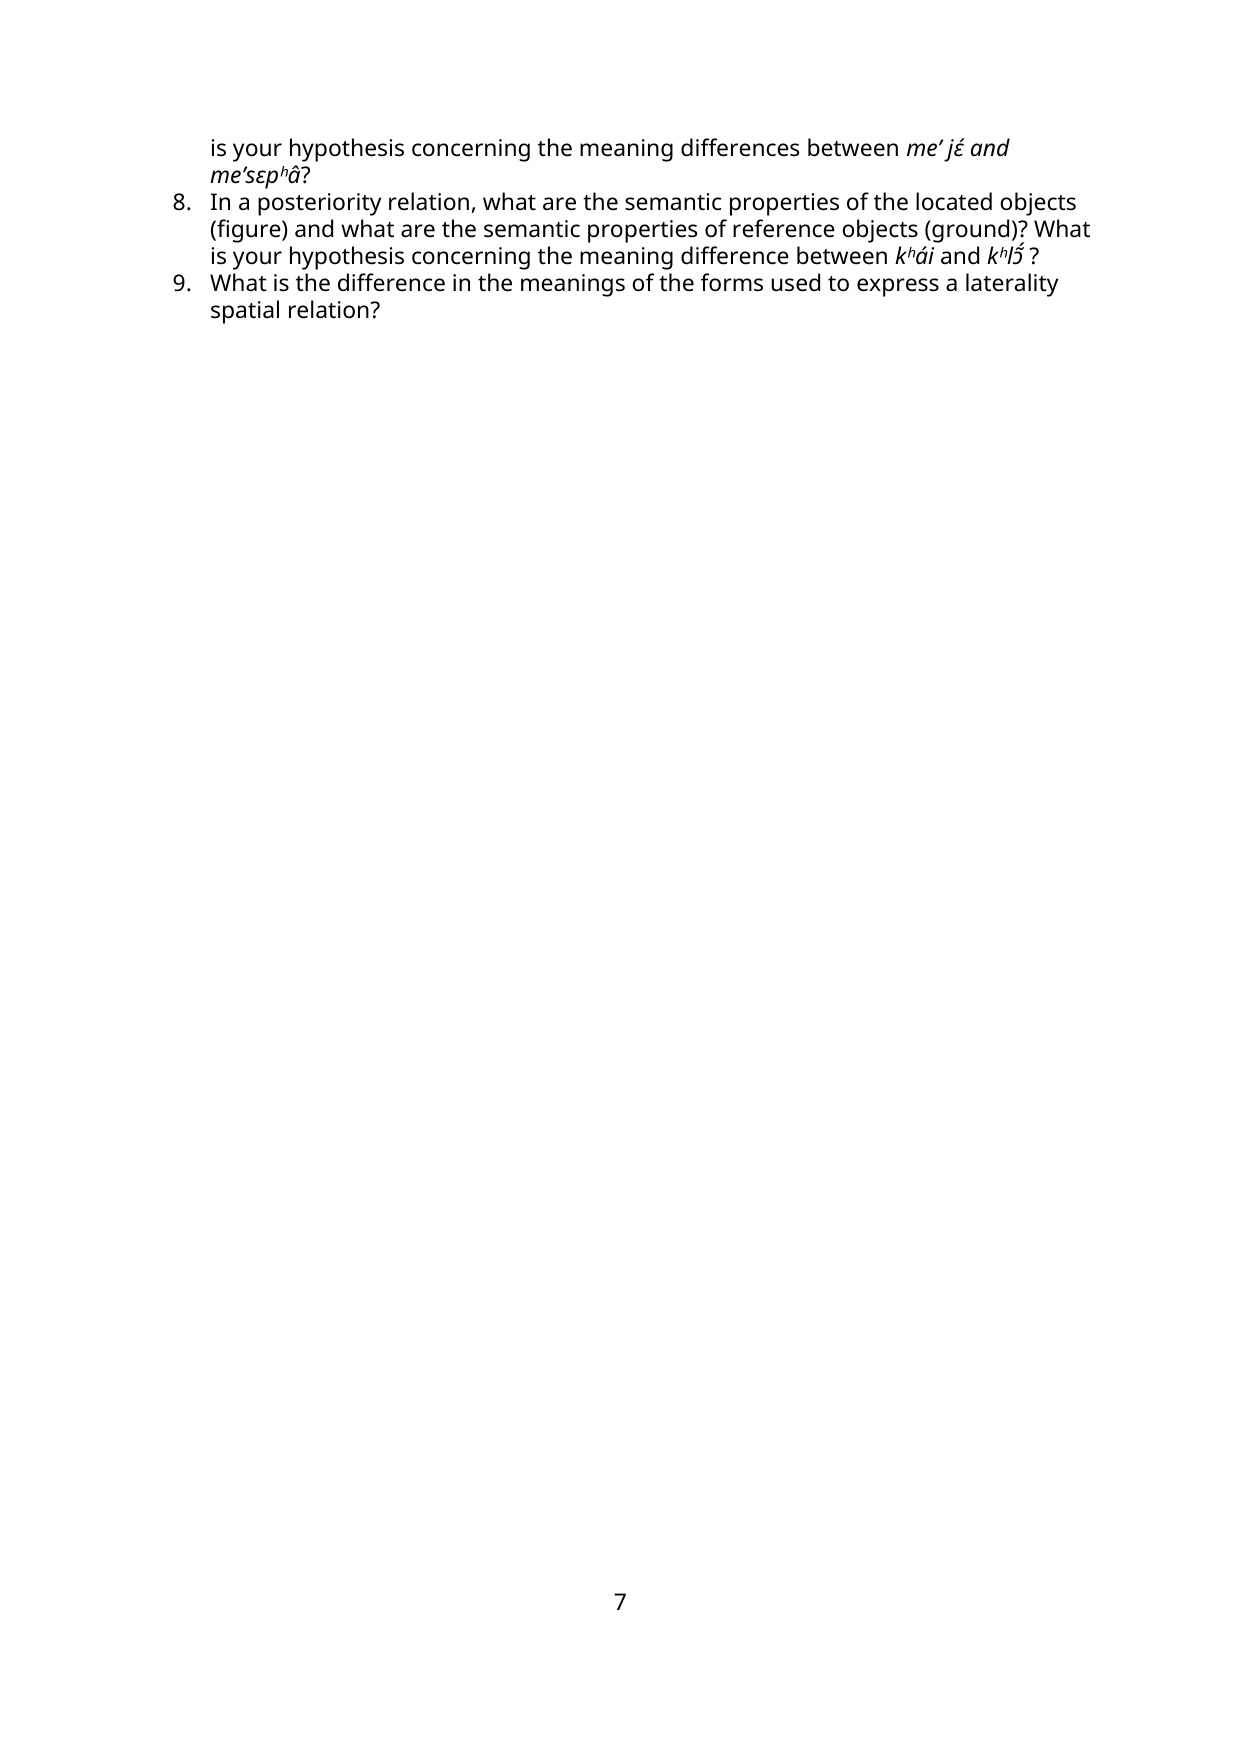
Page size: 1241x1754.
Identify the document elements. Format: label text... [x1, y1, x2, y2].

list is your hypothesis concerning the meaning differences between meʼ jɛ́ and meʼsɛpʰâ? [172, 135, 1106, 189]
list In a posteriority relation, what are the semantic properties of the located objects (figure) and what are the semantic properties of reference objects (ground)? What is your hypothesis concerning the meaning difference between kʰái and kʰlɔ̃́ ? [172, 189, 1106, 270]
list What is the difference in the meanings of the forms used to express a laterality spatial relation? [172, 270, 1106, 324]
